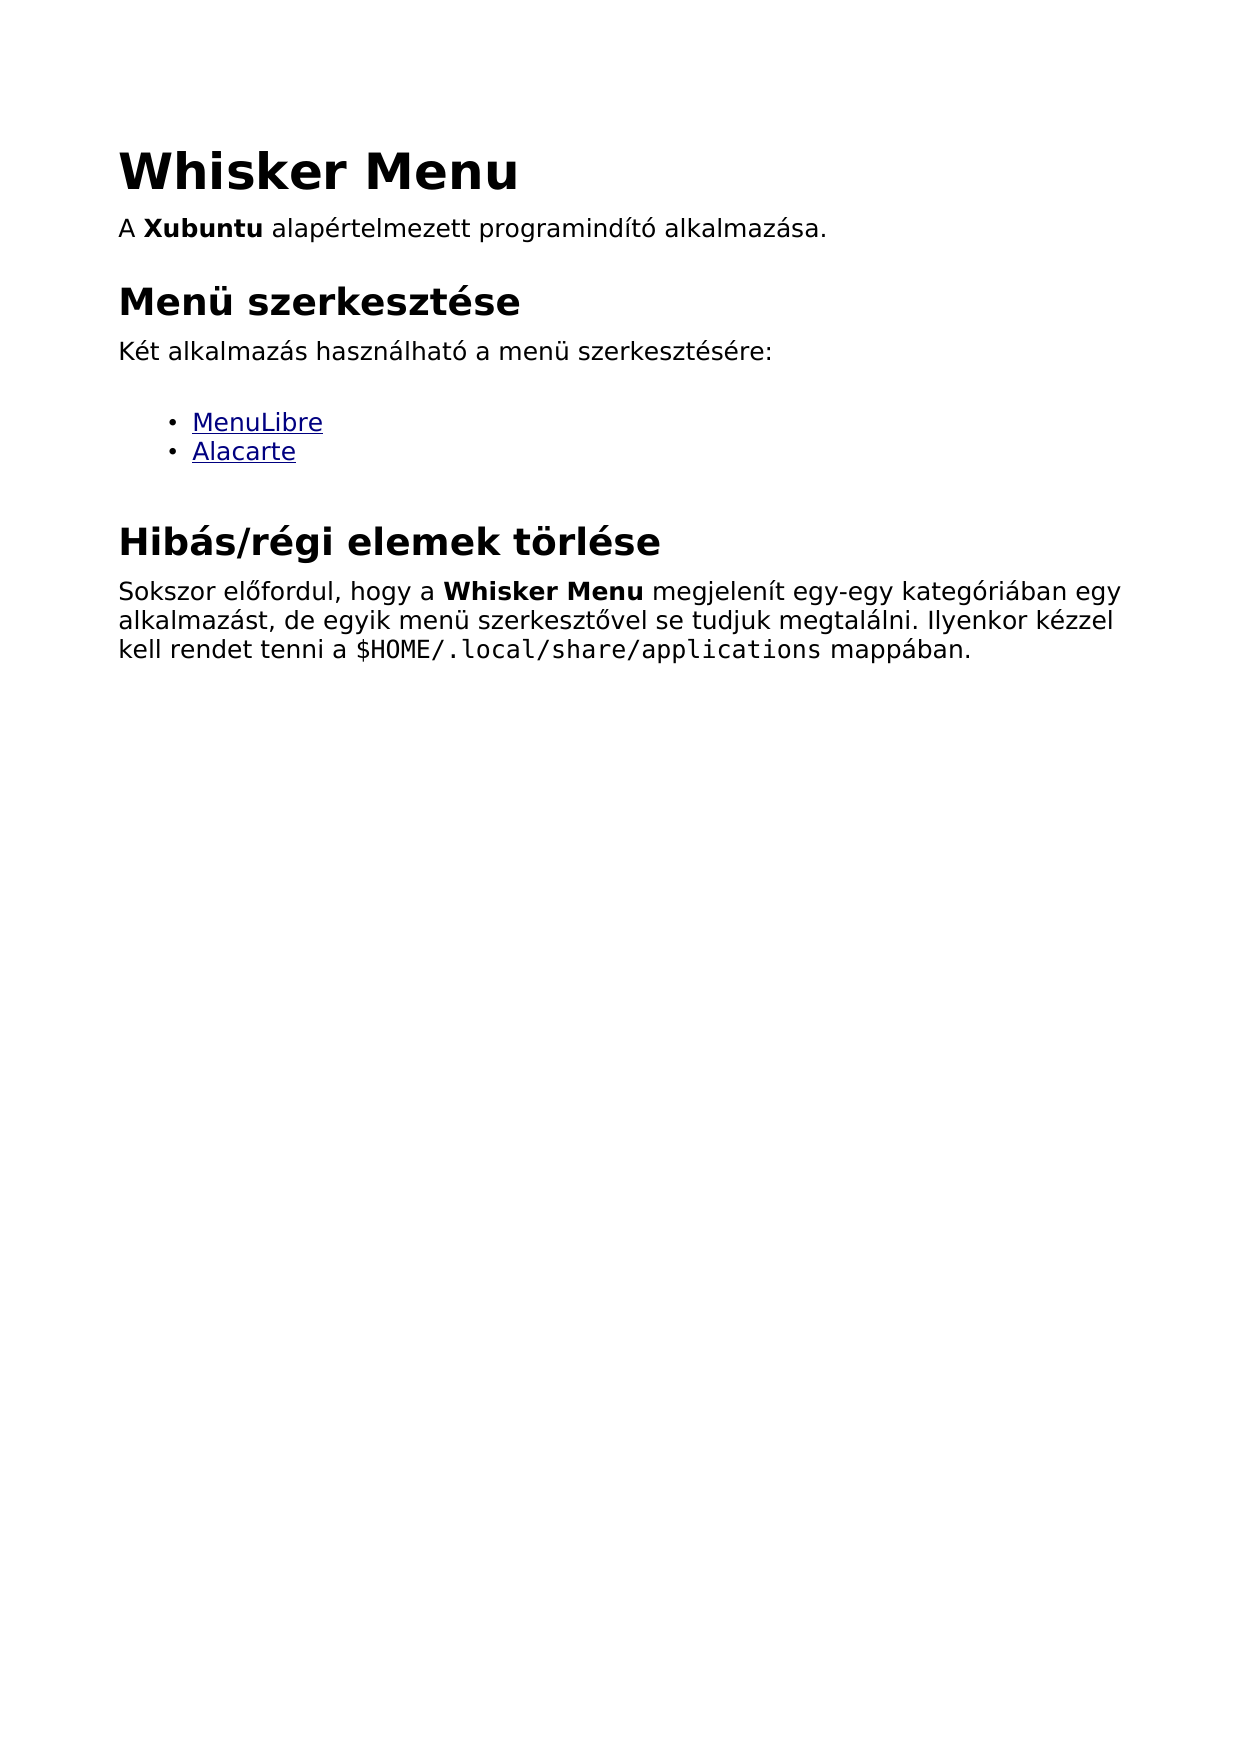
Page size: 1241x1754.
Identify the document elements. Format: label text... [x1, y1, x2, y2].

list Alacarte [177, 437, 1122, 466]
subtitle Menü szerkesztése [118, 281, 1122, 324]
subtitle Hibás/régi elemek törlése [118, 521, 1122, 564]
subtitle Whisker Menu [118, 143, 1122, 201]
text Sokszor előfordul, hogy a Whisker Menu megjelenít egy-egy kategóriában egy alkalmazást, de egyik menü szerkesztővel se tudjuk megtalálni. Ilyenkor kézzel kell rendet tenni a $HOME/.local/share/applications mappában. [118, 577, 1122, 664]
text A Xubuntu alapértelmezett programindító alkalmazása. [118, 214, 1122, 243]
text Két alkalmazás használható a menü szerkesztésére: [118, 337, 1122, 366]
list MenuLibre [177, 408, 1122, 437]
